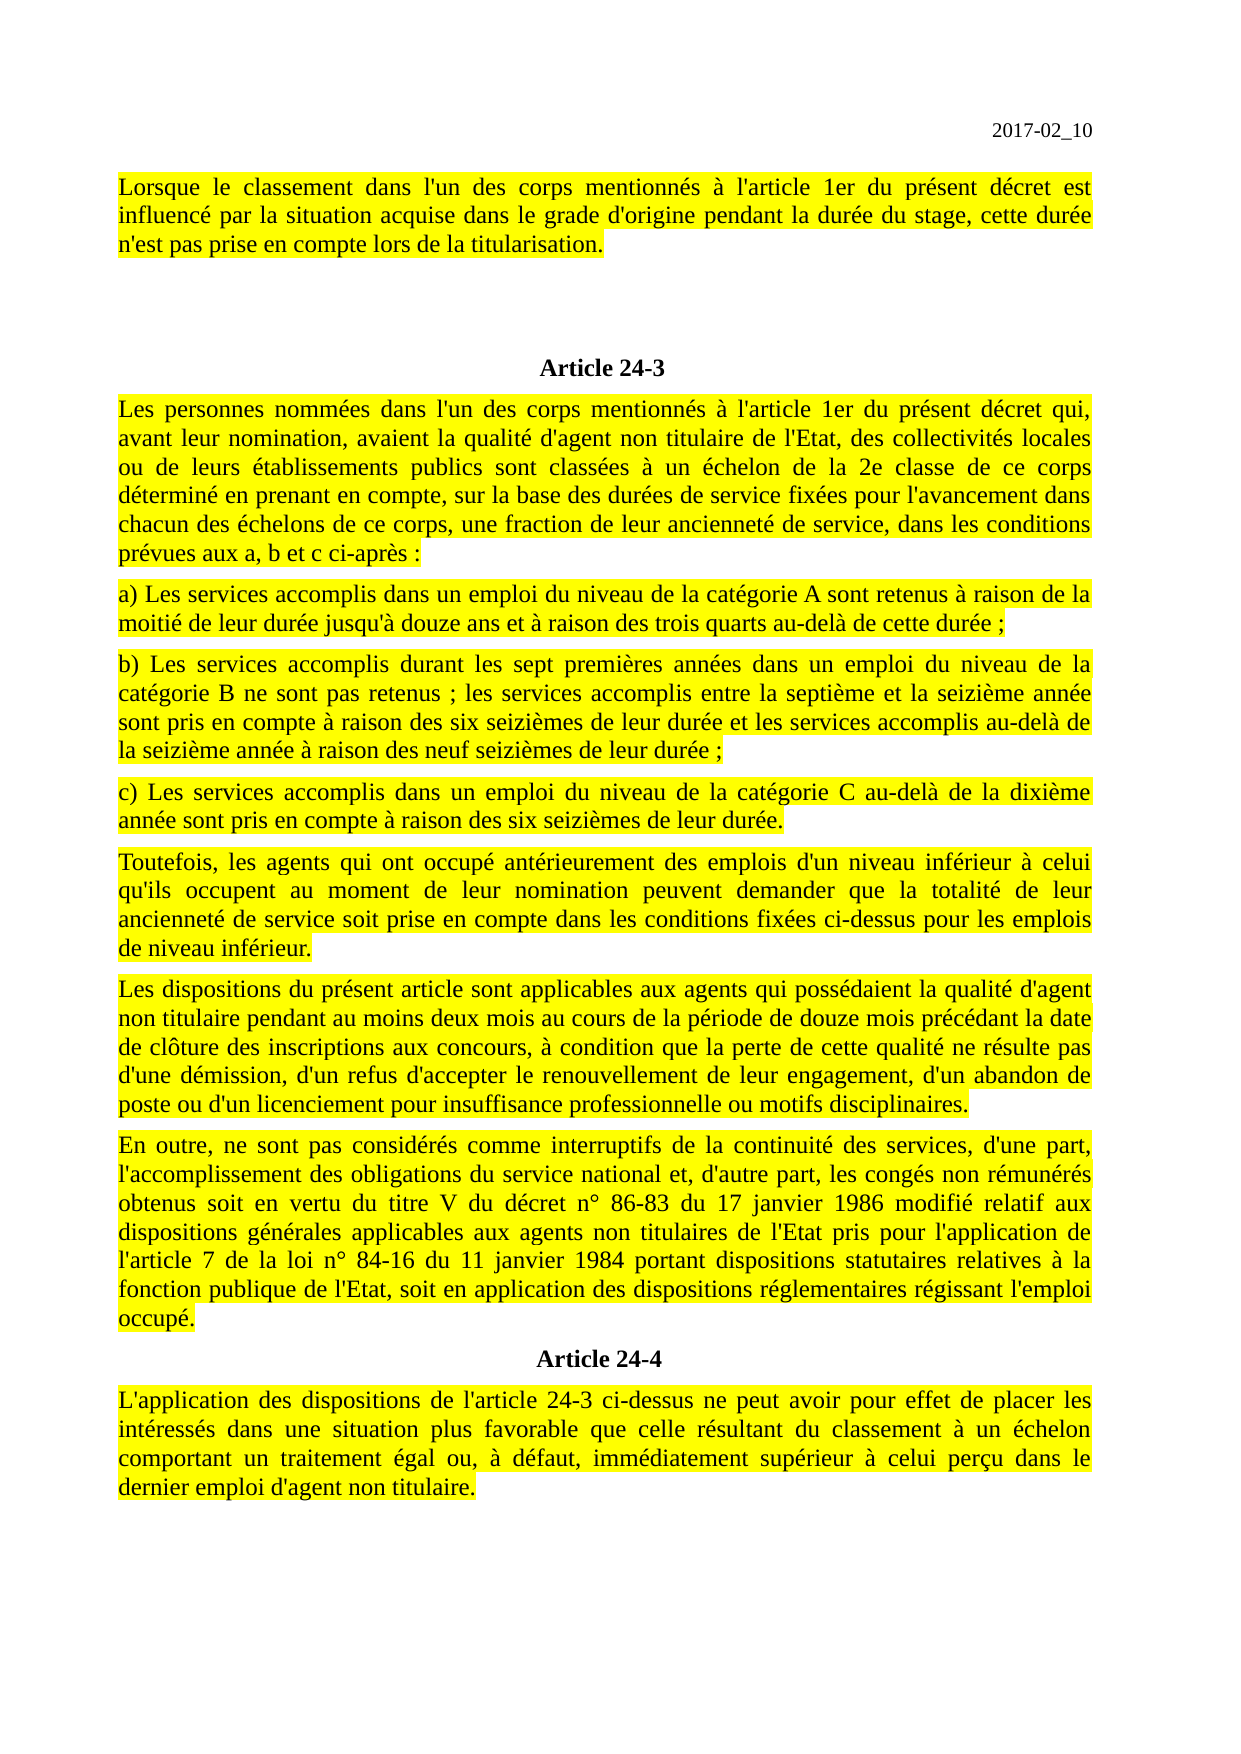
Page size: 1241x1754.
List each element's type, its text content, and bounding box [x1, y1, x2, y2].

text b) Les services accomplis durant les sept premières années dans un emploi du niveau de la catégorie B ne sont pas retenus ; les services accomplis entre la septième et la seizième année sont pris en compte à raison des six seizièmes de leur durée et les services accomplis au-delà de la seizième année à raison des neuf seizièmes de leur durée ; [118, 649, 1092, 764]
text Lorsque le classement dans l'un des corps mentionnés à l'article 1er du présent décret est influencé par la situation acquise dans le grade d'origine pendant la durée du stage, cette durée n'est pas prise en compte lors de la titularisation. [118, 172, 1092, 258]
text L'application des dispositions de l'article 24-3 ci-dessus ne peut avoir pour effet de placer les intéressés dans une situation plus favorable que celle résultant du classement à un échelon comportant un traitement égal ou, à défaut, immédiatement supérieur à celui perçu dans le dernier emploi d'agent non titulaire. [118, 1385, 1092, 1500]
text c) Les services accomplis dans un emploi du niveau de la catégorie C au-delà de la dixième année sont pris en compte à raison des six seizièmes de leur durée. [118, 777, 1092, 834]
text Toutefois, les agents qui ont occupé antérieurement des emplois d'un niveau inférieur à celui qu'ils occupent au moment de leur nomination peuvent demander que la totalité de leur ancienneté de service soit prise en compte dans les conditions fixées ci-dessus pour les emplois de niveau inférieur. [118, 847, 1092, 962]
text En outre, ne sont pas considérés comme interruptifs de la continuité des services, d'une part, l'accomplissement des obligations du service national et, d'autre part, les congés non rémunérés obtenus soit en vertu du titre V du décret n° 86-83 du 17 janvier 1986 modifié relatif aux dispositions générales applicables aux agents non titulaires de l'Etat pris pour l'application de l'article 7 de la loi n° 84-16 du 11 janvier 1984 portant dispositions statutaires relatives à la fonction publique de l'Etat, soit en application des dispositions réglementaires régissant l'emploi occupé. [118, 1130, 1092, 1332]
text a) Les services accomplis dans un emploi du niveau de la catégorie A sont retenus à raison de la moitié de leur durée jusqu'à douze ans et à raison des trois quarts au-delà de cette durée ; [118, 579, 1092, 637]
text Les dispositions du présent article sont applicables aux agents qui possédaient la qualité d'agent non titulaire pendant au moins deux mois au cours de la période de douze mois précédant la date de clôture des inscriptions aux concours, à condition que la perte de cette qualité ne résulte pas d'une démission, d'un refus d'accepter le renouvellement de leur engagement, d'un abandon de poste ou d'un licenciement pour insuffisance professionnelle ou motifs disciplinaires. [118, 974, 1092, 1118]
text Article 24-3 [118, 353, 1092, 382]
text Les personnes nommées dans l'un des corps mentionnés à l'article 1er du présent décret qui, avant leur nomination, avaient la qualité d'agent non titulaire de l'Etat, des collectivités locales ou de leurs établissements publics sont classées à un échelon de la 2e classe de ce corps déterminé en prenant en compte, sur la base des durées de service fixées pour l'avancement dans chacun des échelons de ce corps, une fraction de leur ancienneté de service, dans les conditions prévues aux a, b et c ci-après : [118, 394, 1092, 567]
text Article 24-4 [118, 1344, 1092, 1373]
